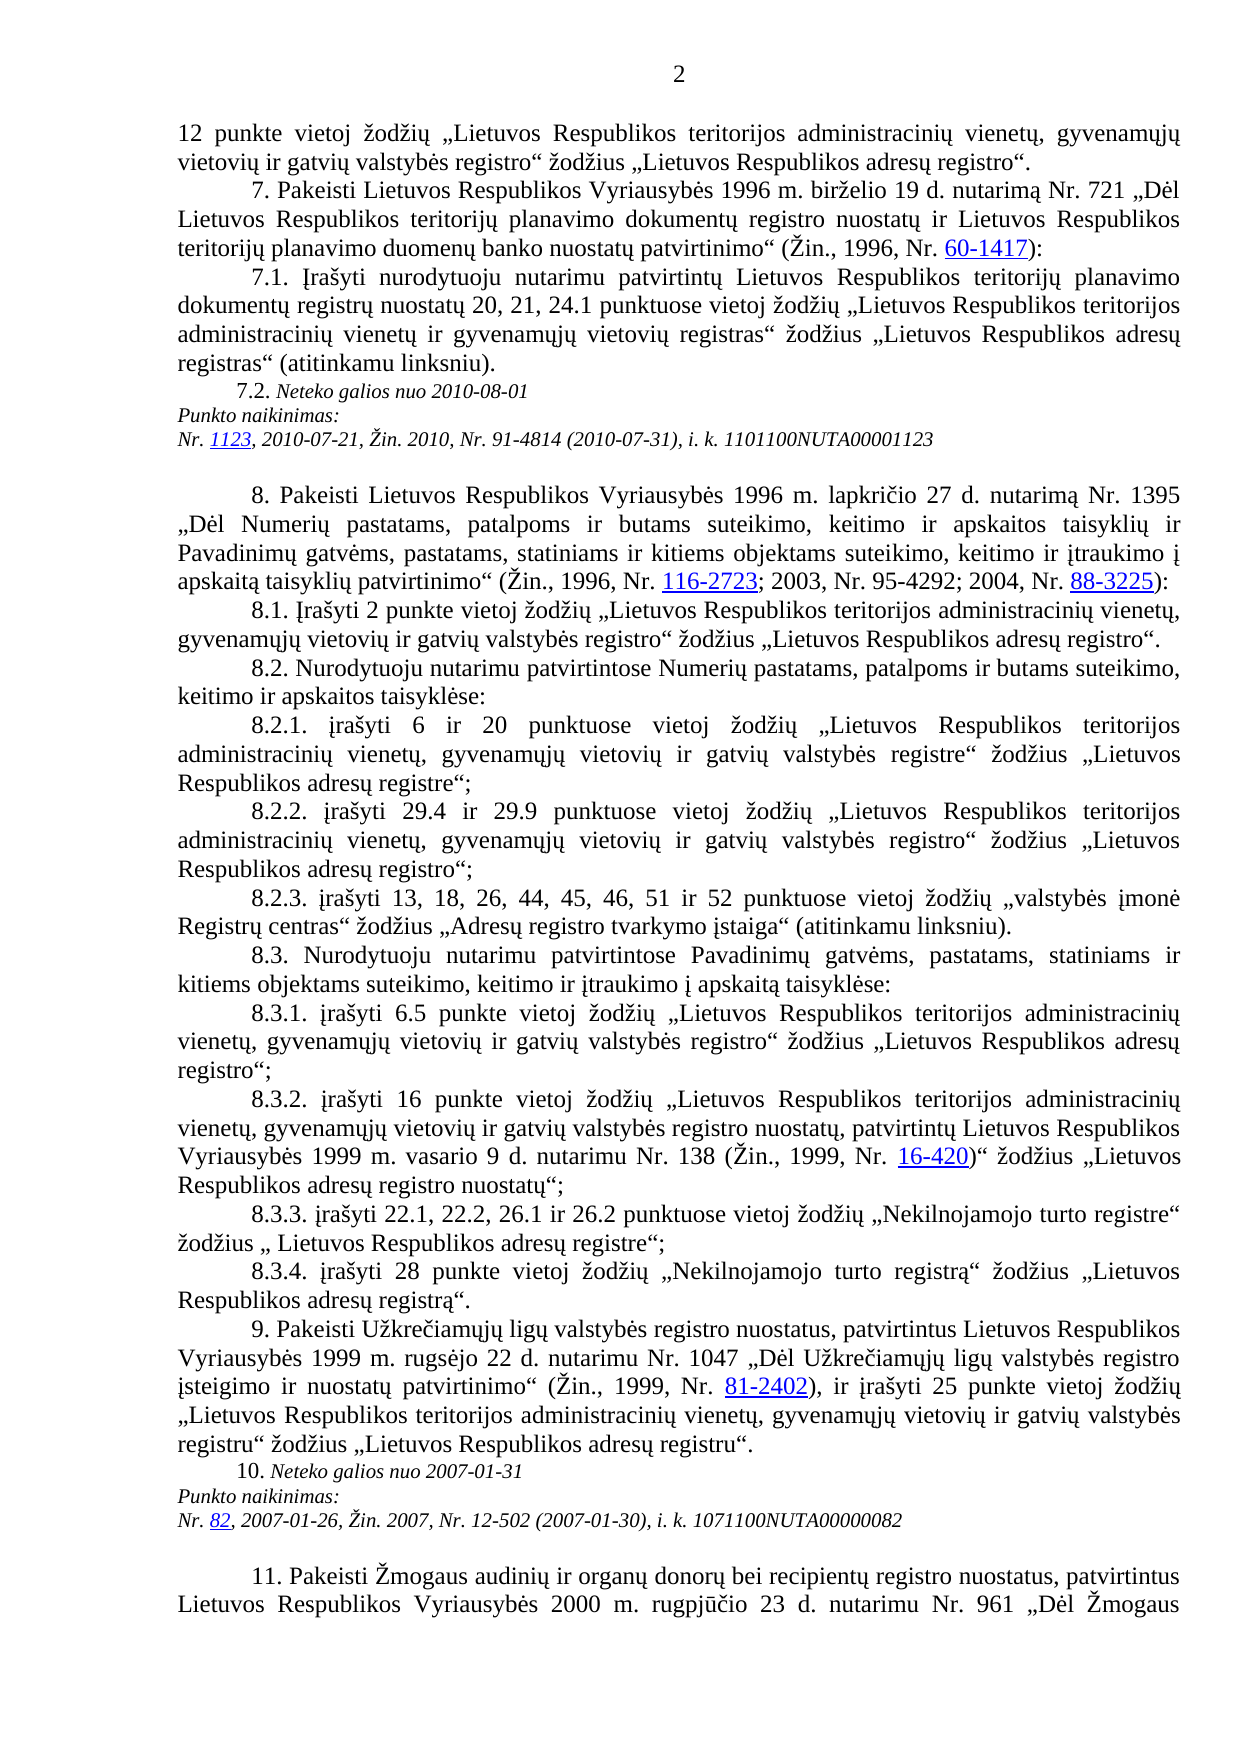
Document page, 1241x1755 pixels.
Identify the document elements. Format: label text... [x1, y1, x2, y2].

text Punkto naikinimas: [177, 403, 1181, 427]
text 8.2.2. įrašyti 29.4 ir 29.9 punktuose vietoj žodžių „Lietuvos Respublikos teritorijos administracinių vienetų, gyvenamųjų vietovių ir gatvių valstybės registro“ žodžius „Lietuvos Respublikos adresų registro“; [177, 796, 1181, 883]
text 9. Pakeisti Užkrečiamųjų ligų valstybės registro nuostatus, patvirtintus Lietuvos Respublikos Vyriausybės 1999 m. rugsėjo 22 d. nutarimu Nr. 1047 „Dėl Užkrečiamųjų ligų valstybės registro įsteigimo ir nuostatų patvirtinimo“ (Žin., 1999, Nr. 81-2402), ir įrašyti 25 punkte vietoj žodžių „Lietuvos Respublikos teritorijos administracinių vienetų, gyvenamųjų vietovių ir gatvių valstybės registru“ žodžius „Lietuvos Respublikos adresų registru“. [177, 1314, 1181, 1458]
text Nr. 82, 2007-01-26, Žin. 2007, Nr. 12-502 (2007-01-30), i. k. 1071100NUTA00000082 [177, 1508, 1181, 1532]
text 8. Pakeisti Lietuvos Respublikos Vyriausybės 1996 m. lapkričio 27 d. nutarimą Nr. 1395 „Dėl Numerių pastatams, patalpoms ir butams suteikimo, keitimo ir apskaitos taisyklių ir Pavadinimų gatvėms, pastatams, statiniams ir kitiems objektams suteikimo, keitimo ir įtraukimo į apskaitą taisyklių patvirtinimo“ (Žin., 1996, Nr. 116-2723; 2003, Nr. 95-4292; 2004, Nr. 88-3225): [177, 480, 1181, 595]
text Punkto naikinimas: [177, 1484, 1181, 1508]
text 8.3.3. įrašyti 22.1, 22.2, 26.1 ir 26.2 punktuose vietoj žodžių „Nekilnojamojo turto registre“ žodžius „ Lietuvos Respublikos adresų registre“; [177, 1199, 1181, 1256]
text 8.1. Įrašyti 2 punkte vietoj žodžių „Lietuvos Respublikos teritorijos administracinių vienetų, gyvenamųjų vietovių ir gatvių valstybės registro“ žodžius „Lietuvos Respublikos adresų registro“. [177, 595, 1181, 653]
text 12 punkte vietoj žodžių „Lietuvos Respublikos teritorijos administracinių vienetų, gyvenamųjų vietovių ir gatvių valstybės registro“ žodžius „Lietuvos Respublikos adresų registro“. [177, 118, 1181, 176]
text 8.2.1. įrašyti 6 ir 20 punktuose vietoj žodžių „Lietuvos Respublikos teritorijos administracinių vienetų, gyvenamųjų vietovių ir gatvių valstybės registre“ žodžius „Lietuvos Respublikos adresų registre“; [177, 710, 1181, 796]
text 8.3. Nurodytuoju nutarimu patvirtintose Pavadinimų gatvėms, pastatams, statiniams ir kitiems objektams suteikimo, keitimo ir įtraukimo į apskaitą taisyklėse: [177, 940, 1181, 998]
text 7.2. Neteko galios nuo 2010-08-01 [177, 377, 1181, 403]
text 8.3.4. įrašyti 28 punkte vietoj žodžių „Nekilnojamojo turto registrą“ žodžius „Lietuvos Respublikos adresų registrą“. [177, 1256, 1181, 1314]
text 7. Pakeisti Lietuvos Respublikos Vyriausybės 1996 m. birželio 19 d. nutarimą Nr. 721 „Dėl Lietuvos Respublikos teritorijų planavimo dokumentų registro nuostatų ir Lietuvos Respublikos teritorijų planavimo duomenų banko nuostatų patvirtinimo“ (Žin., 1996, Nr. 60-1417): [177, 176, 1181, 262]
text 8.2.3. įrašyti 13, 18, 26, 44, 45, 46, 51 ir 52 punktuose vietoj žodžių „valstybės įmonė Registrų centras“ žodžius „Adresų registro tvarkymo įstaiga“ (atitinkamu linksniu). [177, 883, 1181, 940]
text 10. Neteko galios nuo 2007-01-31 [177, 1458, 1181, 1484]
text 8.2. Nurodytuoju nutarimu patvirtintose Numerių pastatams, patalpoms ir butams suteikimo, keitimo ir apskaitos taisyklėse: [177, 653, 1181, 710]
text 8.3.2. įrašyti 16 punkte vietoj žodžių „Lietuvos Respublikos teritorijos administracinių vienetų, gyvenamųjų vietovių ir gatvių valstybės registro nuostatų, patvirtintų Lietuvos Respublikos Vyriausybės 1999 m. vasario 9 d. nutarimu Nr. 138 (Žin., 1999, Nr. 16-420)“ žodžius „Lietuvos Respublikos adresų registro nuostatų“; [177, 1084, 1181, 1199]
text 11. Pakeisti Žmogaus audinių ir organų donorų bei recipientų registro nuostatus, patvirtintus Lietuvos Respublikos Vyriausybės 2000 m. rugpjūčio 23 d. nutarimu Nr. 961 „Dėl Žmogaus [177, 1561, 1181, 1618]
text 7.1. Įrašyti nurodytuoju nutarimu patvirtintų Lietuvos Respublikos teritorijų planavimo dokumentų registrų nuostatų 20, 21, 24.1 punktuose vietoj žodžių „Lietuvos Respublikos teritorijos administracinių vienetų ir gyvenamųjų vietovių registras“ žodžius „Lietuvos Respublikos adresų registras“ (atitinkamu linksniu). [177, 262, 1181, 377]
text 8.3.1. įrašyti 6.5 punkte vietoj žodžių „Lietuvos Respublikos teritorijos administracinių vienetų, gyvenamųjų vietovių ir gatvių valstybės registro“ žodžius „Lietuvos Respublikos adresų registro“; [177, 998, 1181, 1084]
text Nr. 1123, 2010-07-21, Žin. 2010, Nr. 91-4814 (2010-07-31), i. k. 1101100NUTA00001123 [177, 427, 1181, 451]
